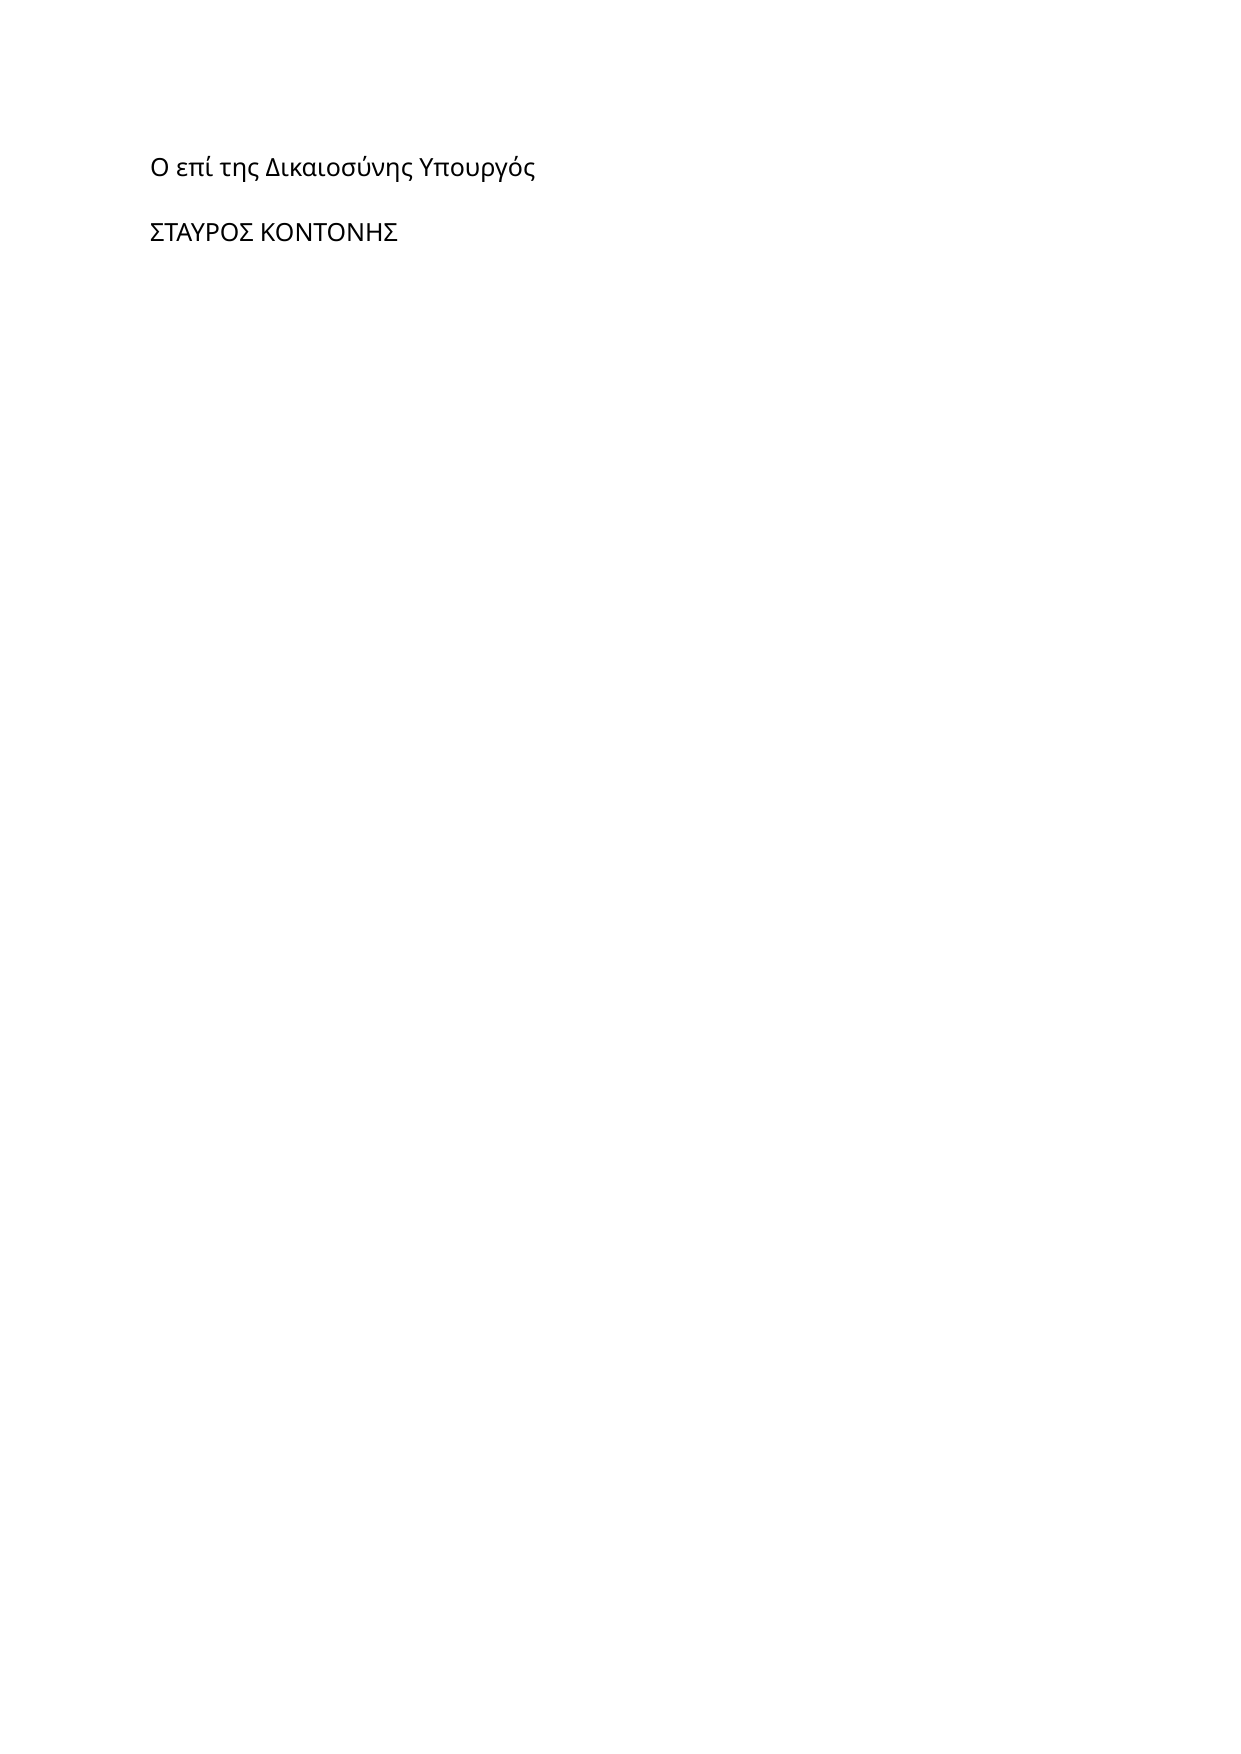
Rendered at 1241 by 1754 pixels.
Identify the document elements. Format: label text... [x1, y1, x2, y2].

text ΣΤΑΥΡΟΣ ΚΟΝΤΟΝΗΣ [150, 214, 1090, 248]
text Ο επί της Δικαιοσύνης Υπουργός [150, 150, 1090, 184]
